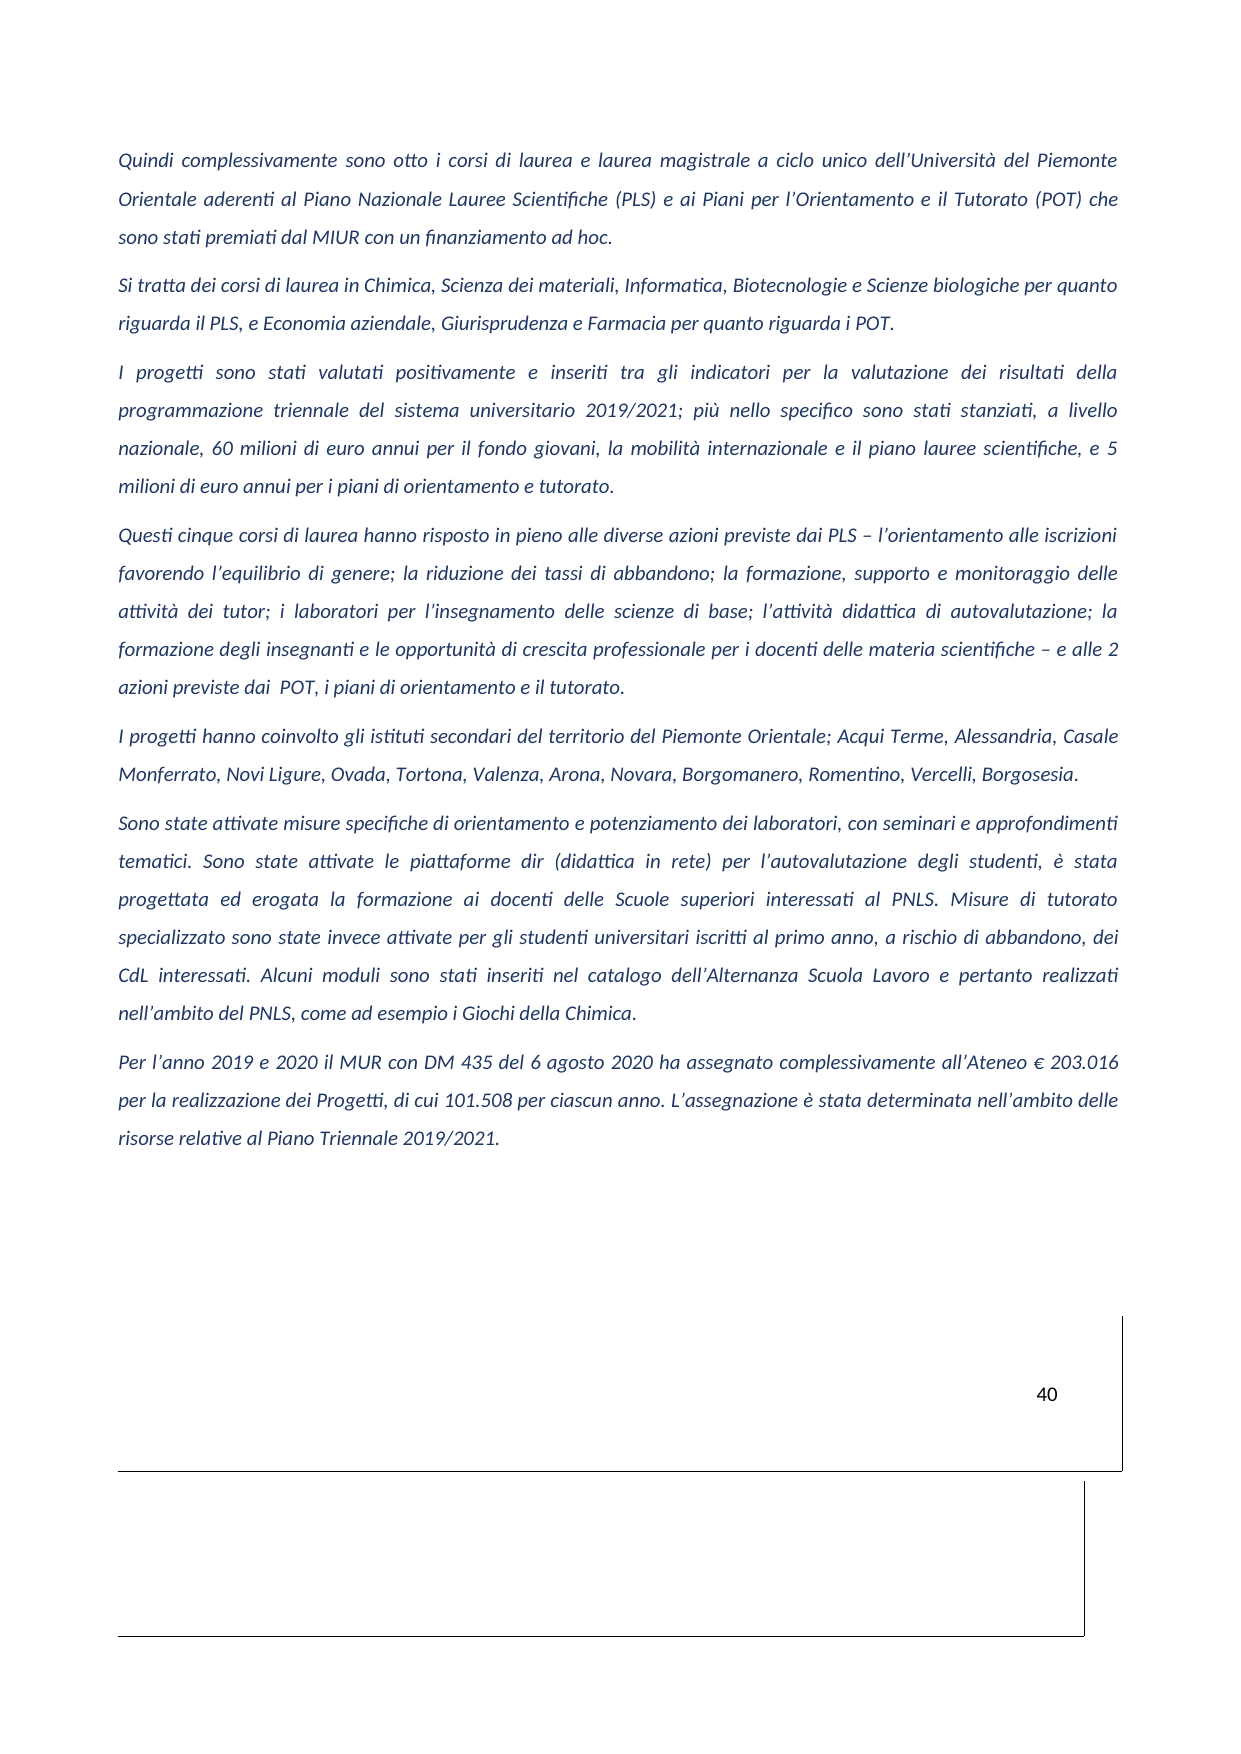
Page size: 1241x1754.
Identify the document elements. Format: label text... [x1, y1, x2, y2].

text I progetti hanno coinvolto gli istituti secondari del territorio del Piemonte Orientale; Acqui Terme, Alessandria, Casale Monferrato, Novi Ligure, Ovada, Tortona, Valenza, Arona, Novara, Borgomanero, Romentino, Vercelli, Borgosesia. [118, 723, 1122, 787]
text Quindi complessivamente sono otto i corsi di laurea e laurea magistrale a ciclo unico dell’Università del Piemonte Orientale aderenti al Piano Nazionale Lauree Scientifiche (PLS) e ai Piani per l’Orientamento e il Tutorato (POT) che sono stati premiati dal MIUR con un finanziamento ad hoc. [118, 148, 1122, 249]
text Questi cinque corsi di laurea hanno risposto in pieno alle diverse azioni previste dai PLS – l’orientamento alle iscrizioni favorendo l’equilibrio di genere; la riduzione dei tassi di abbandono; la formazione, supporto e monitoraggio delle attività dei tutor; i laboratori per l’insegnamento delle scienze di base; l’attività didattica di autovalutazione; la formazione degli insegnanti e le opportunità di crescita professionale per i docenti delle materia scientifiche – e alle 2 azioni previste dai POT, i piani di orientamento e il tutorato. [118, 522, 1122, 700]
text Sono state attivate misure specifiche di orientamento e potenziamento dei laboratori, con seminari e approfondimenti tematici. Sono state attivate le piattaforme dir (didattica in rete) per l’autovalutazione degli studenti, è stata progettata ed erogata la formazione ai docenti delle Scuole superiori interessati al PNLS. Misure di tutorato specializzato sono state invece attivate per gli studenti universitari iscritti al primo anno, a rischio di abbandono, dei CdL interessati. Alcuni moduli sono stati inseriti nel catalogo dell’Alternanza Scuola Lavoro e pertanto realizzati nell’ambito del PNLS, come ad esempio i Giochi della Chimica. [118, 810, 1122, 1026]
text I progetti sono stati valutati positivamente e inseriti tra gli indicatori per la valutazione dei risultati della programmazione triennale del sistema universitario 2019/2021; più nello specifico sono stati stanziati, a livello nazionale, 60 milioni di euro annui per il fondo giovani, la mobilità internazionale e il piano lauree scientifiche, e 5 milioni di euro annui per i piani di orientamento e tutorato. [118, 359, 1122, 499]
text Si tratta dei corsi di laurea in Chimica, Scienza dei materiali, Informatica, Biotecnologie e Scienze biologiche per quanto riguarda il PLS, e Economia aziendale, Giurisprudenza e Farmacia per quanto riguarda i POT. [118, 272, 1122, 336]
text Per l’anno 2019 e 2020 il MUR con DM 435 del 6 agosto 2020 ha assegnato complessivamente all’Ateneo € 203.016 per la realizzazione dei Progetti, di cui 101.508 per ciascun anno. L’assegnazione è stata determinata nell’ambito delle risorse relative al Piano Triennale 2019/2021. [118, 1049, 1122, 1151]
